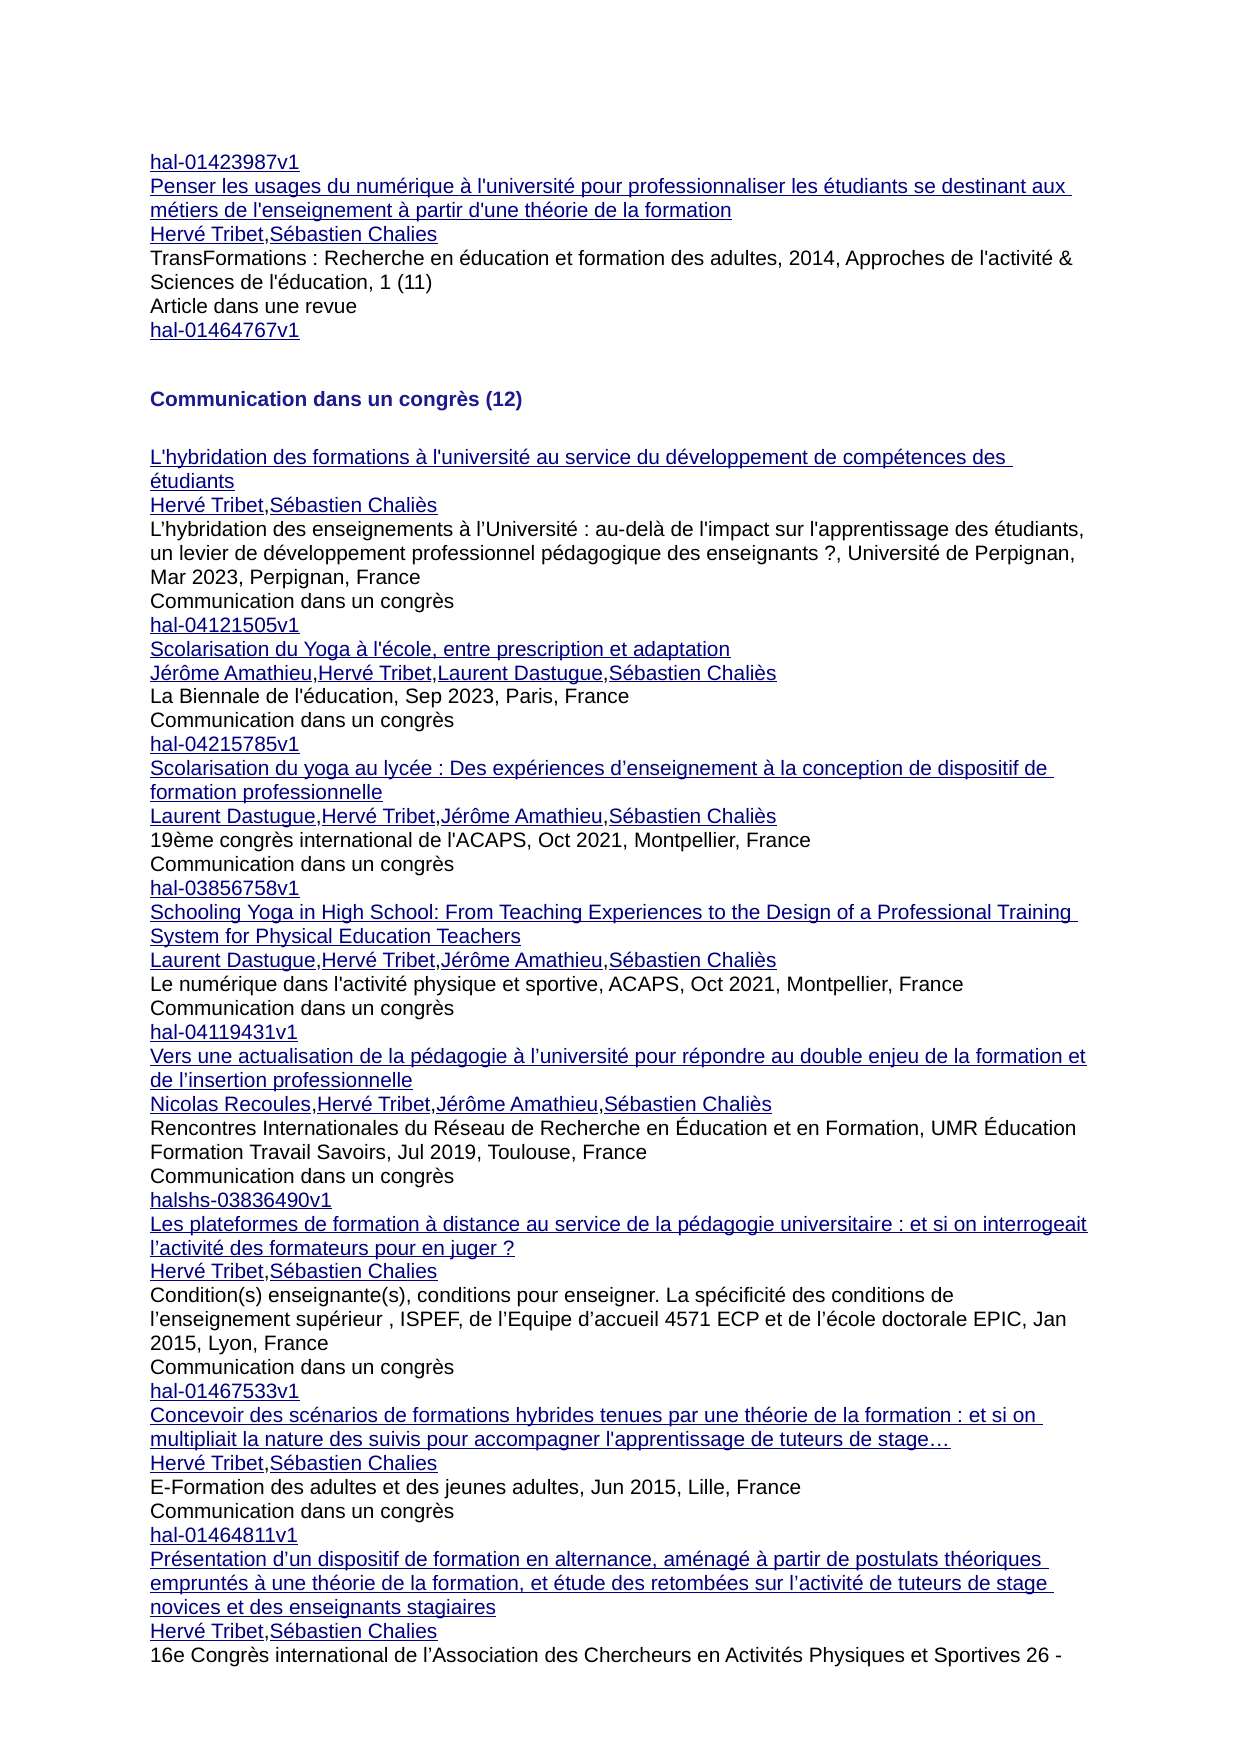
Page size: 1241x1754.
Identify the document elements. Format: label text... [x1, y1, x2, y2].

table_cell hal-01423987v1 [150, 150, 1090, 174]
table_header L'hybridation des formations à l'université au service du développement de compétences des étudiants Hervé Tribet,Sébastien Chaliès L’hybridation des enseignements à l’Université : au-delà de l'impact sur l'apprentissage des étudiants, un levier de développement professionnel pédagogique des enseignants ?, Université de Perpignan, Mar 2023, Perpignan, France Communication dans un congrès hal-04121505v1 [150, 445, 1090, 636]
table_cell Présentation d’un dispositif de formation en alternance, aménagé à partir de postulats théoriques empruntés à une théorie de la formation, et étude des retombées sur l’activité de tuteurs de stage novices et des enseignants stagiaires Hervé Tribet,Sébastien Chalies 16e Congrès international de l’Association des Chercheurs en Activités Physiques et Sportives 26 [150, 1547, 1090, 1667]
subtitle Communication dans un congrès (12) [150, 386, 1090, 410]
table_cell Scolarisation du Yoga à l'école, entre prescription et adaptation Jérôme Amathieu,Hervé Tribet,Laurent Dastugue,Sébastien Chaliès La Biennale de l'éducation, Sep 2023, Paris, France Communication dans un congrès hal-04215785v1 [150, 636, 1090, 756]
table_cell Schooling Yoga in High School: From Teaching Experiences to the Design of a Professional Training System for Physical Education Teachers Laurent Dastugue,Hervé Tribet,Jérôme Amathieu,Sébastien Chaliès Le numérique dans l'activité physique et sportive, ACAPS, Oct 2021, Montpellier, France Communication dans un congrès hal-04119431v1 [150, 900, 1090, 1044]
table_cell Concevoir des scénarios de formations hybrides tenues par une théorie de la formation : et si on multipliait la nature des suivis pour accompagner l'apprentissage de tuteurs de stage… Hervé Tribet,Sébastien Chalies E-Formation des adultes et des jeunes adultes, Jun 2015, Lille, France Communication dans un congrès hal-01464811v1 [150, 1403, 1090, 1547]
table_cell Scolarisation du yoga au lycée : Des expériences d’enseignement à la conception de dispositif de formation professionnelle Laurent Dastugue,Hervé Tribet,Jérôme Amathieu,Sébastien Chaliès 19ème congrès international de l'ACAPS, Oct 2021, Montpellier, France Communication dans un congrès hal-03856758v1 [150, 756, 1090, 900]
table_cell Penser les usages du numérique à l'université pour professionnaliser les étudiants se destinant aux métiers de l'enseignement à partir d'une théorie de la formation Hervé Tribet,Sébastien Chalies TransFormations : Recherche en éducation et formation des adultes, 2014, Approches de l'activité & Sciences de l'éducation, 1 (11) Article dans une revue hal-01464767v1 [150, 174, 1090, 342]
table_cell Vers une actualisation de la pédagogie à l’université pour répondre au double enjeu de la formation et de l’insertion professionnelle Nicolas Recoules,Hervé Tribet,Jérôme Amathieu,Sébastien Chaliès Rencontres Internationales du Réseau de Recherche en Éducation et en Formation, UMR Éducation Formation Travail Savoirs, Jul 2019, Toulouse, France Communication dans un congrès halshs-03836490v1 [150, 1044, 1090, 1211]
table_cell Les plateformes de formation à distance au service de la pédagogie universitaire : et si on interrogeait l’activité des formateurs pour en juger ? Hervé Tribet,Sébastien Chalies Condition(s) enseignante(s), conditions pour enseigner. La spécificité des conditions de l’enseignement supérieur , ISPEF, de l’Equipe d’accueil 4571 ECP et de l’école doctorale EPIC, Jan 2015, Lyon, France Communication dans un congrès hal-01467533v1 [150, 1211, 1090, 1403]
